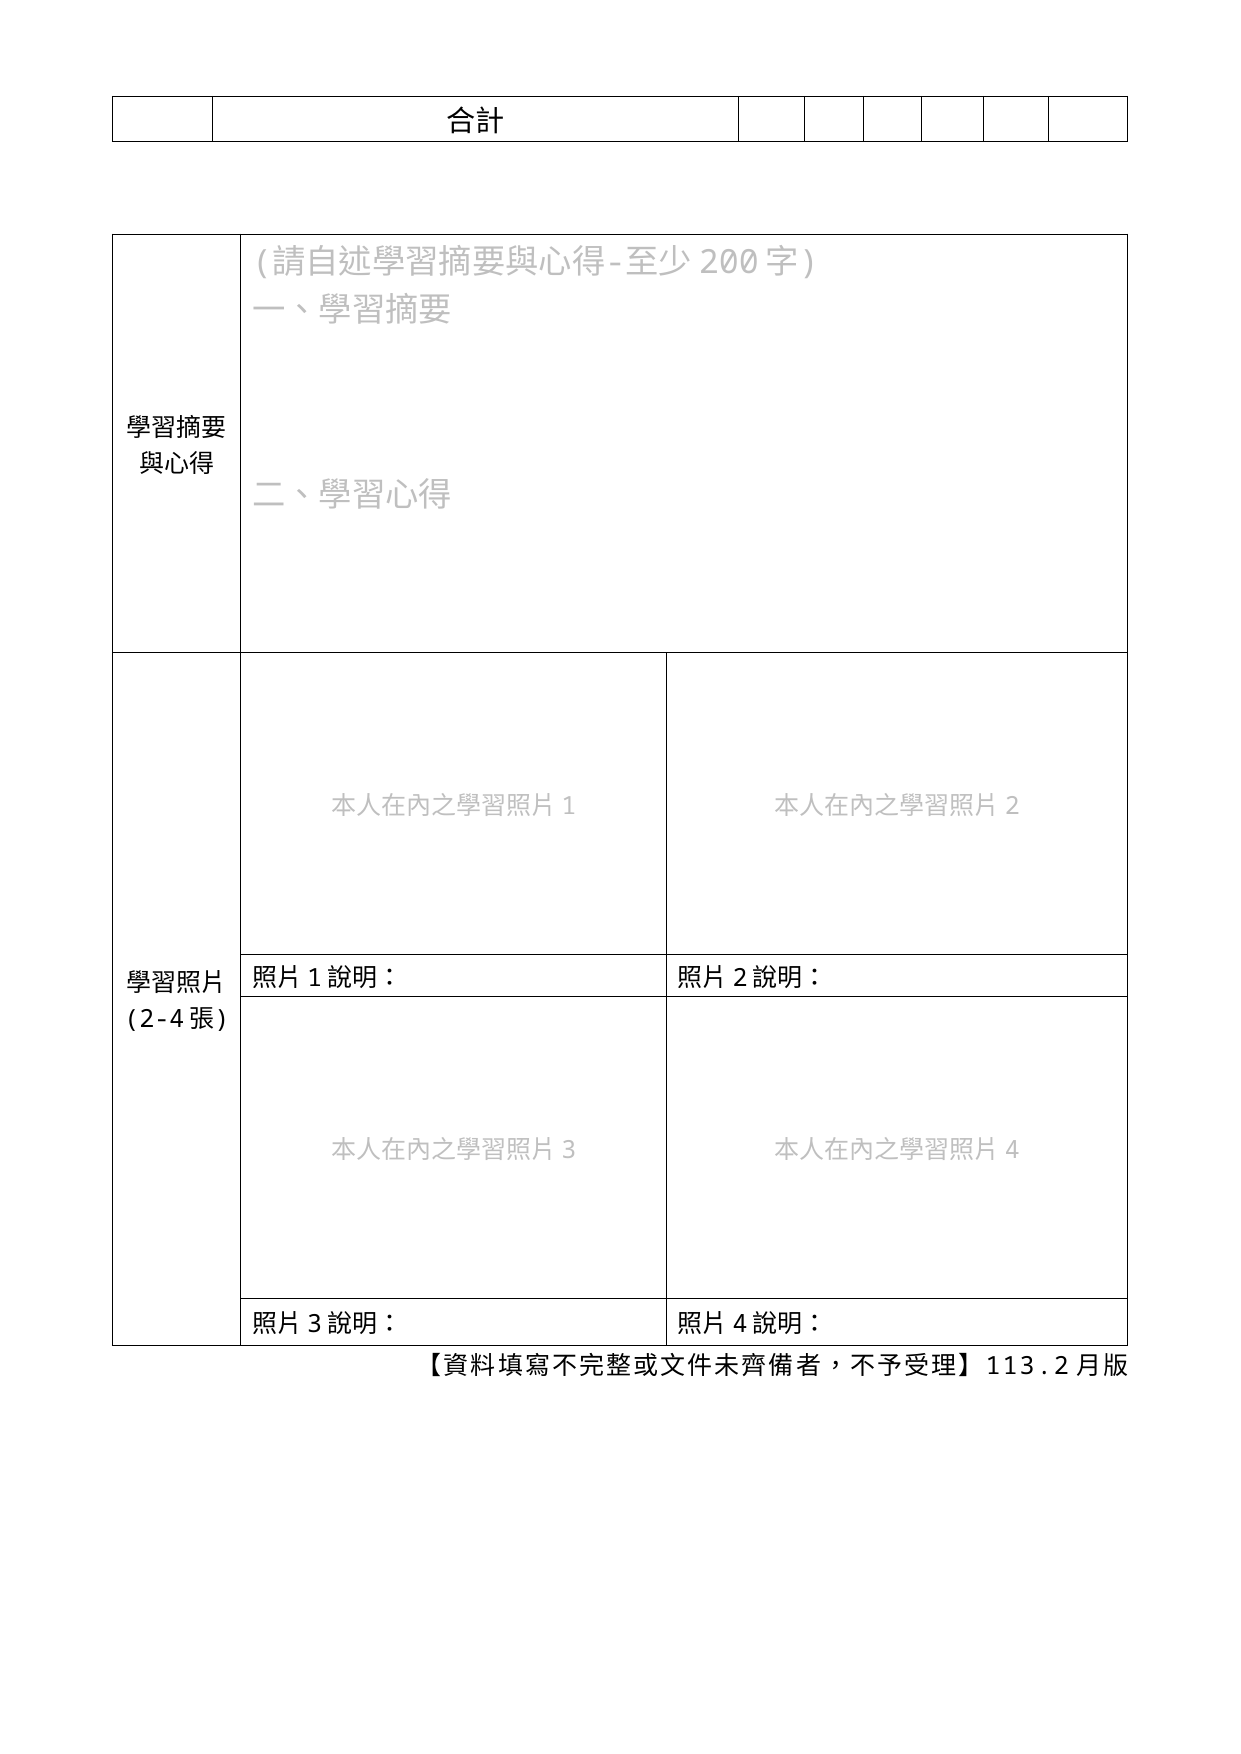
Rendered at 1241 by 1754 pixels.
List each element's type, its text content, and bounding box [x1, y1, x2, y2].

table_cell 學習照片 (2-4張) [113, 653, 240, 1345]
table_cell 本人在內之學習照片4 [667, 997, 1127, 1298]
table_cell 照片1說明： [241, 955, 666, 996]
table_cell [984, 97, 1048, 141]
table_cell [113, 97, 212, 141]
table_cell [739, 97, 804, 141]
table_cell [864, 97, 921, 141]
table_cell 照片3說明： [241, 1299, 666, 1345]
table_cell [805, 97, 863, 141]
table_cell 照片4說明： [667, 1299, 1127, 1345]
table_cell 合計 [213, 97, 738, 141]
table_cell 本人在內之學習照片2 [667, 653, 1127, 953]
table_cell [922, 97, 983, 141]
table_header 學習摘要與心得 [113, 235, 240, 652]
table_header (請自述學習摘要與心得-至少200字) 一、學習摘要 二、學習心得 [241, 235, 1127, 652]
table_cell 本人在內之學習照片3 [241, 997, 666, 1298]
table_cell 本人在內之學習照片1 [241, 653, 666, 953]
table_cell [1049, 97, 1127, 141]
table_cell 照片2說明： [667, 955, 1127, 996]
text 【資料填寫不完整或文件未齊備者，不予受理】113.2月版 [112, 1346, 1128, 1382]
